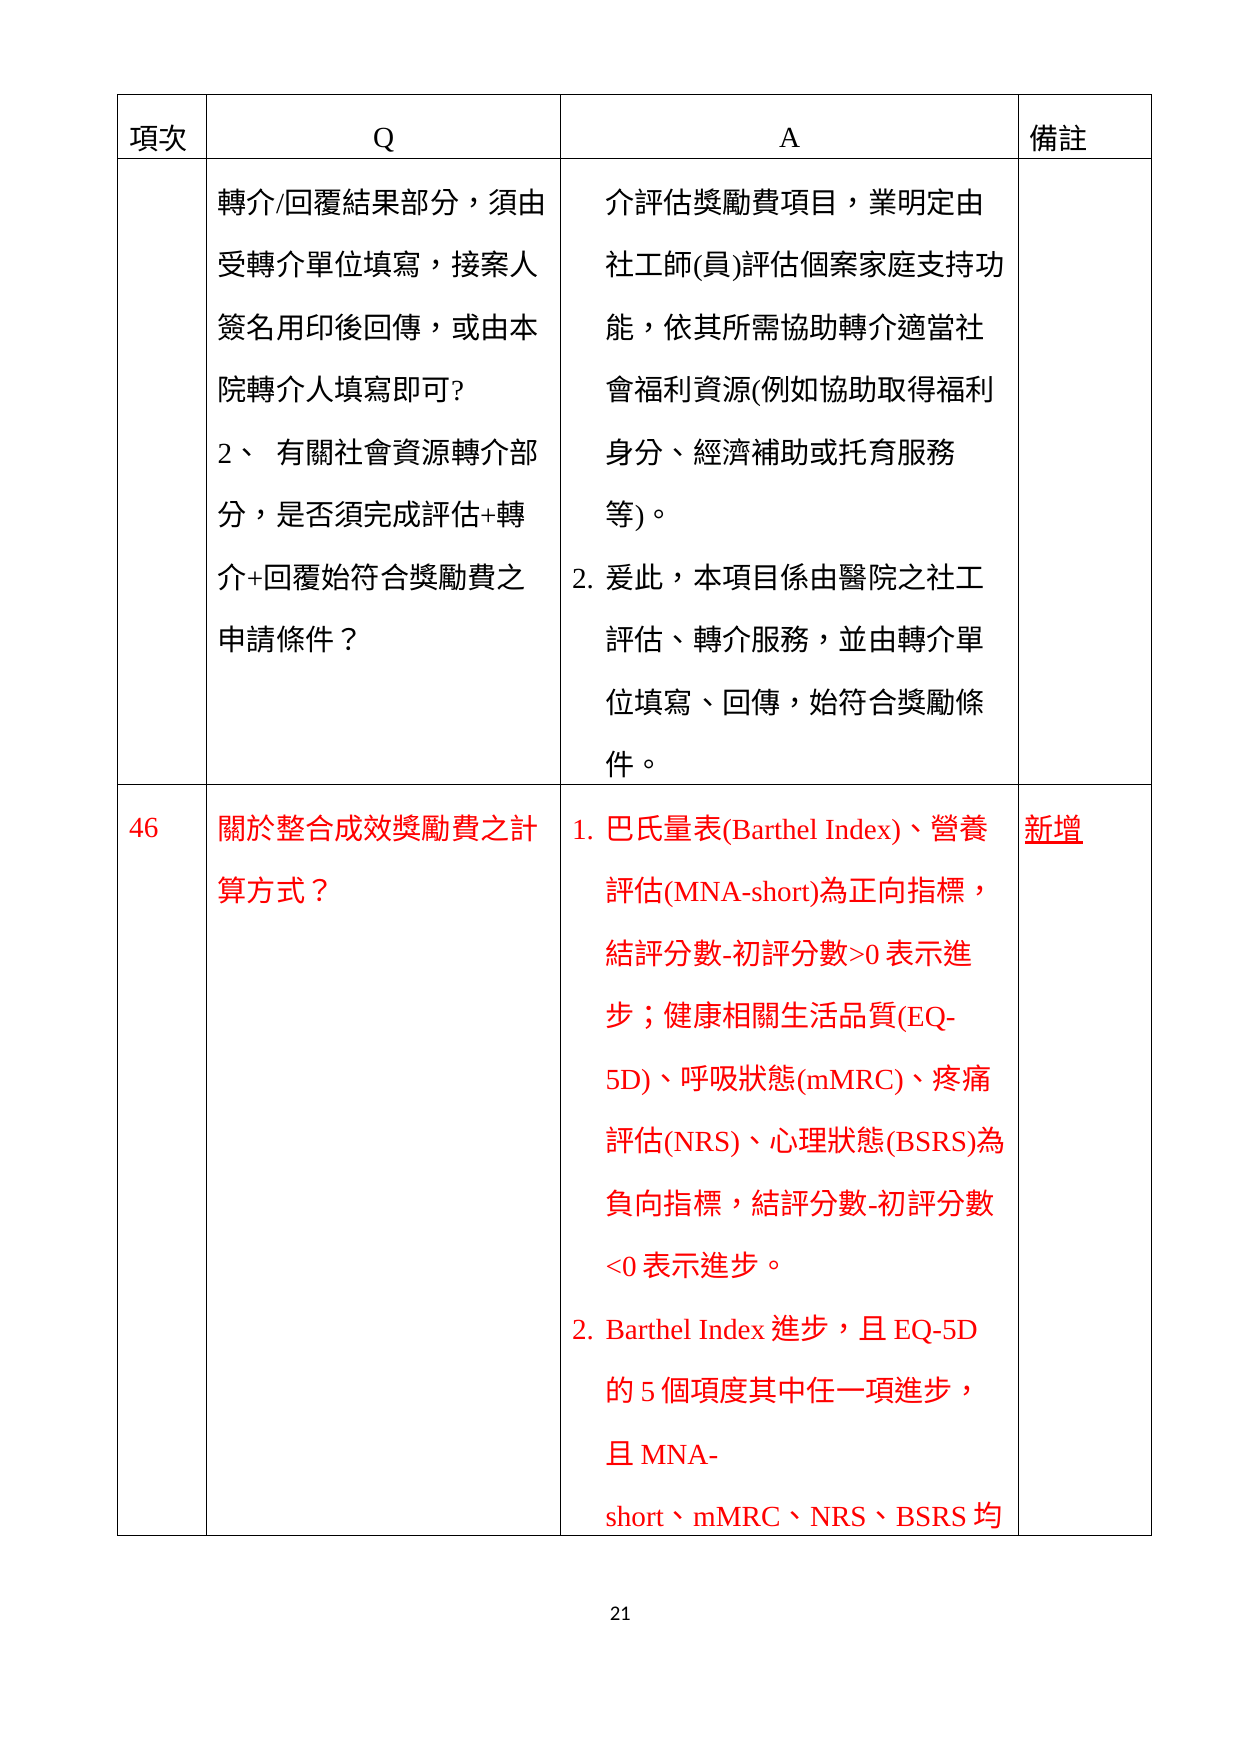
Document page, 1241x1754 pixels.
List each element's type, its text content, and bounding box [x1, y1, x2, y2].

table_cell [118, 159, 206, 784]
table_header 項次 [118, 95, 206, 158]
table_cell 新增 [1019, 785, 1151, 1535]
table_header 備註 [1019, 95, 1151, 158]
table_cell 介評估獎勵費項目，業明定由社工師(員)評估個案家庭支持功能，依其所需協助轉介適當社會福利資源(例如協助取得福利身分、經濟補助或托育服務等)。 爰此，本項目係由醫院之社工評估、轉介服務，並由轉介單位填寫、回傳，始符合獎勵條件。 [561, 159, 1018, 784]
table_cell 46 [118, 785, 206, 1535]
table_cell 關於整合成效獎勵費之計算方式？ [207, 785, 560, 1535]
table_header Q [207, 95, 560, 158]
table_cell 轉介/回覆結果部分，須由受轉介單位填寫，接案人簽名用印後回傳，或由本院轉介人填寫即可? 2、 有關社會資源轉介部分，是否須完成評估+轉介+回覆始符合獎勵費之申請條件？ [207, 159, 560, 784]
table_header A [561, 95, 1018, 158]
table_cell [1019, 159, 1151, 784]
table_cell 巴氏量表(Barthel Index)、營養評估(MNA-short)為正向指標，結評分數-初評分數>0表示進步；健康相關生活品質(EQ-5D)、呼吸狀態(mMRC)、疼痛評估(NRS)、心理狀態(BSRS)為負向指標，結評分數-初評分數<0表示進步。 Barthel Index進步，且EQ-5D的5個項度其中任一項進步，且MNA-short、mMRC、NRS、BSRS均 [561, 785, 1018, 1535]
